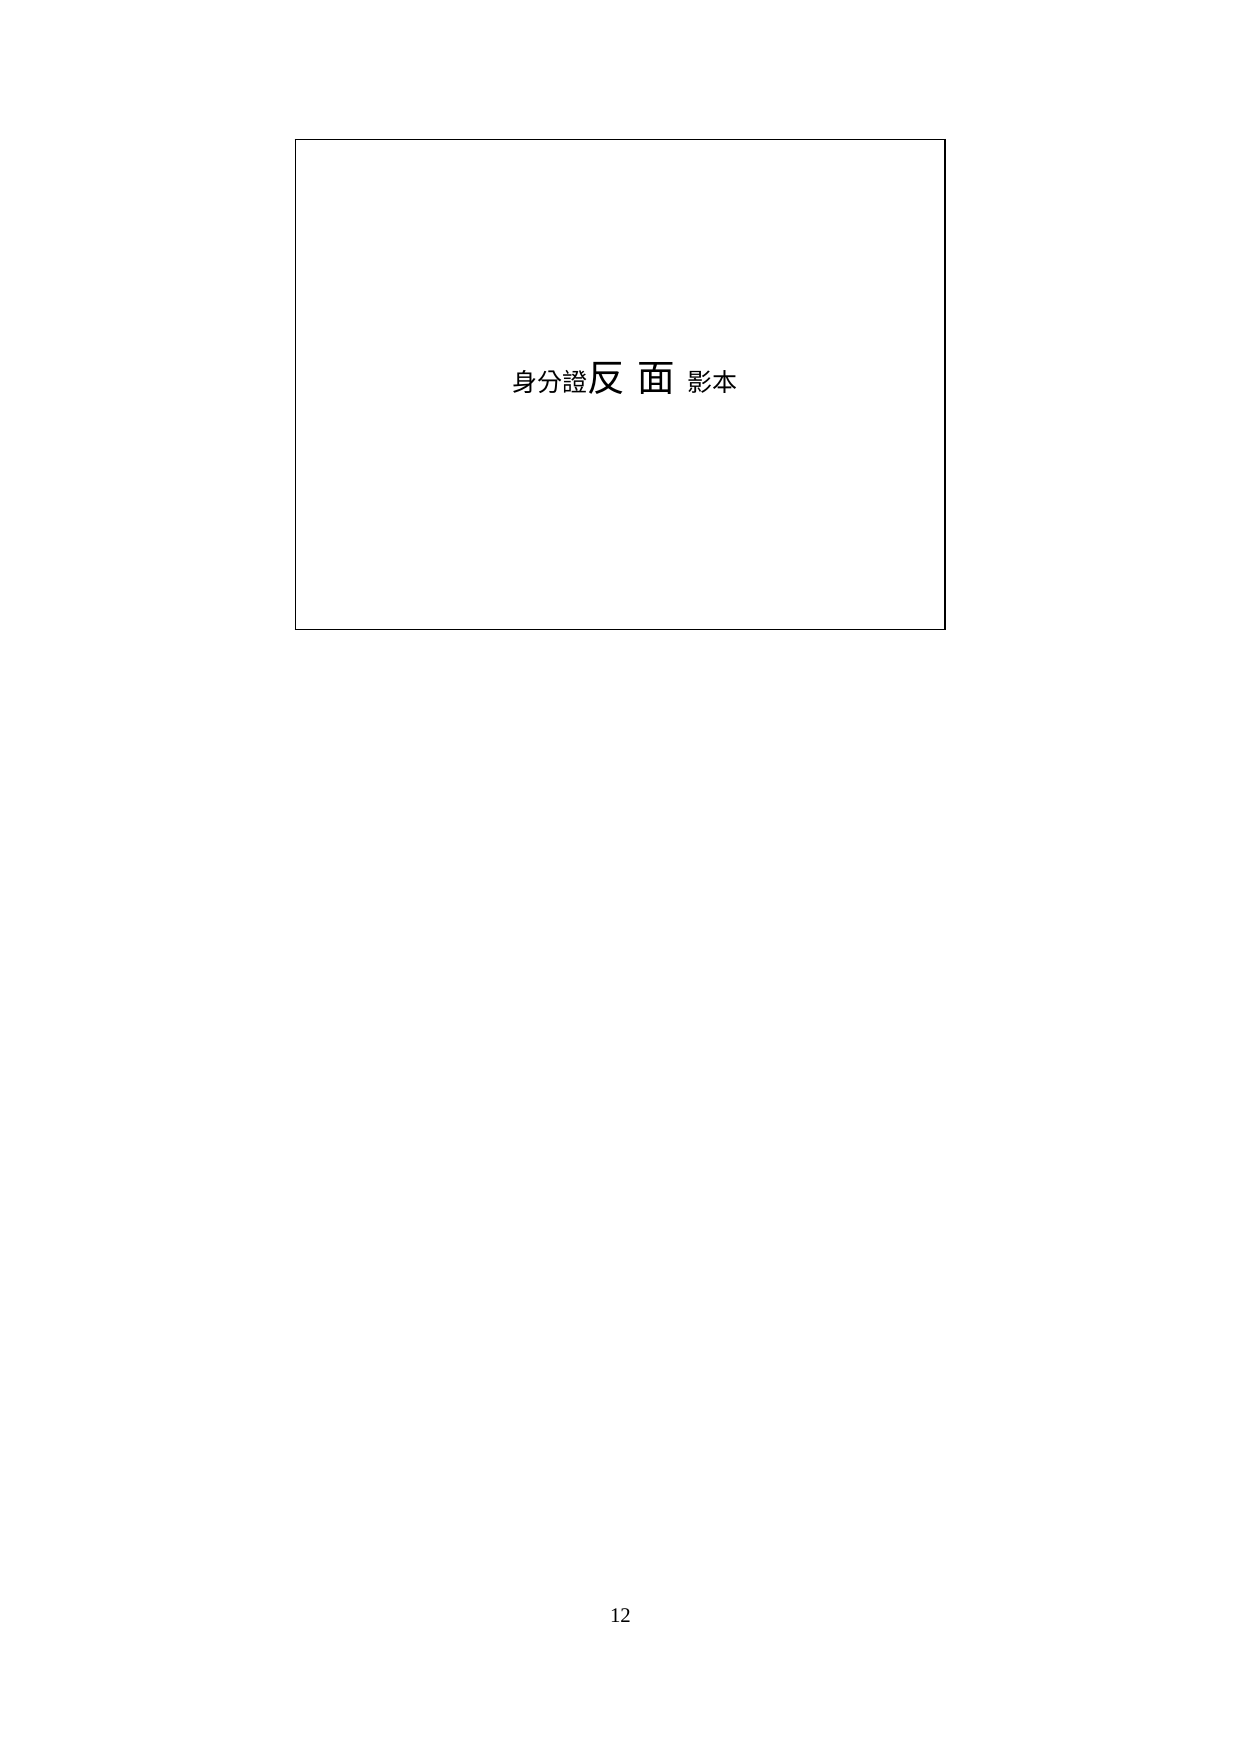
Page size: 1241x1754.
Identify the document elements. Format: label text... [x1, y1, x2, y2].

table_header 身分證反面影本 [296, 140, 944, 629]
